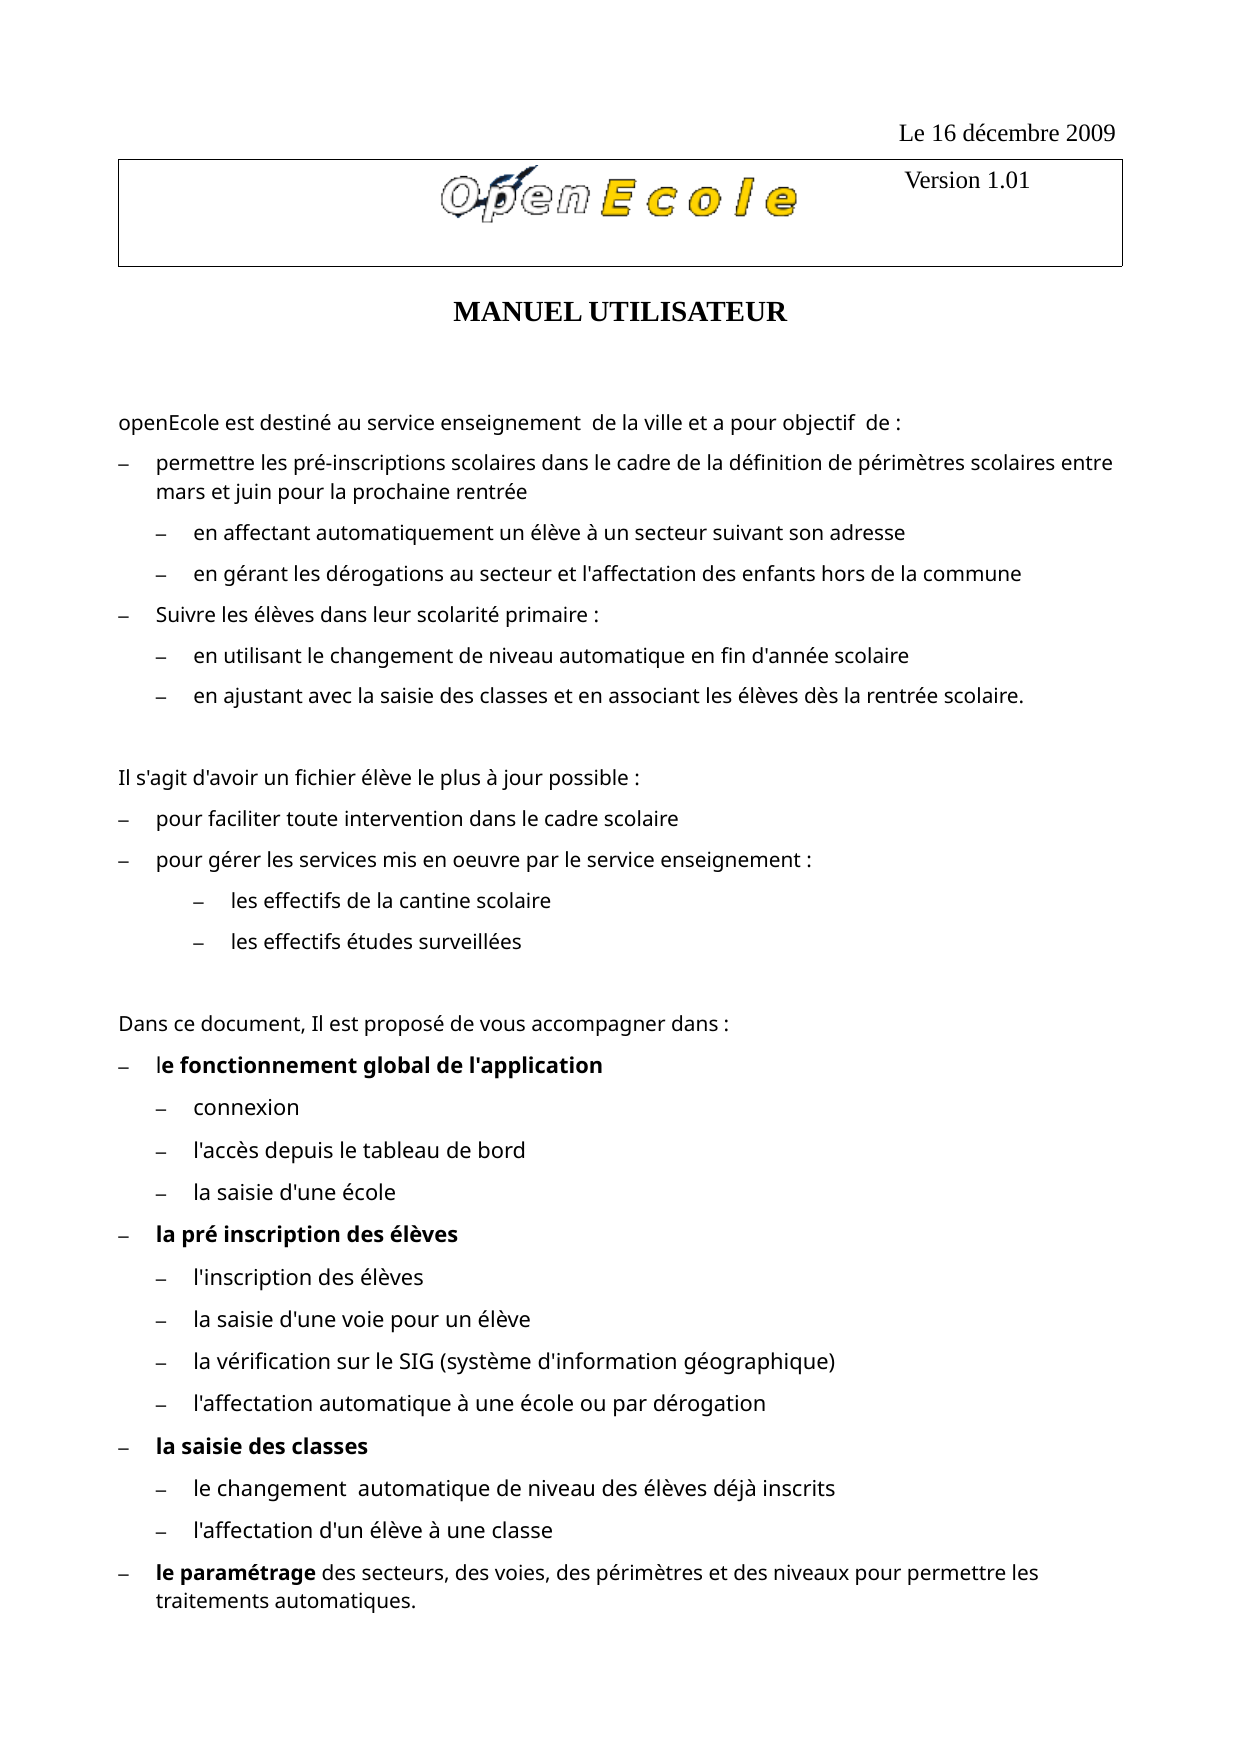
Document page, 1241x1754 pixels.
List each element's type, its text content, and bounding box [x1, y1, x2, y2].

list Suivre les élèves dans leur scolarité primaire : [118, 600, 1122, 628]
list en affectant automatiquement un élève à un secteur suivant son adresse [156, 518, 1122, 546]
list en ajustant avec la saisie des classes et en associant les élèves dès la rentrée scolaire. [156, 682, 1122, 710]
list en utilisant le changement de niveau automatique en fin d'année scolaire [156, 641, 1122, 669]
list la saisie d'une voie pour un élève [156, 1304, 1122, 1334]
list pour faciliter toute intervention dans le cadre scolaire [118, 804, 1122, 833]
list l'accès depuis le tableau de bord [156, 1135, 1122, 1164]
list la saisie d'une école [156, 1177, 1122, 1207]
list l'affectation automatique à une école ou par dérogation [156, 1388, 1122, 1418]
table_header Version 1.01 [119, 160, 1122, 266]
list l'inscription des élèves [156, 1262, 1122, 1291]
list en gérant les dérogations au secteur et l'affectation des enfants hors de la commune [156, 559, 1122, 587]
list la saisie des classes [118, 1431, 1122, 1461]
picture [421, 165, 819, 231]
text MANUEL UTILISATEUR [118, 294, 1122, 328]
list la vérification sur le SIG (système d'information géographique) [156, 1346, 1122, 1376]
list le paramétrage des secteurs, des voies, des périmètres et des niveaux pour permettre les traitements automatiques. [118, 1558, 1122, 1614]
list le changement automatique de niveau des élèves déjà inscrits [156, 1473, 1122, 1503]
list les effectifs de la cantine scolaire [193, 886, 1122, 915]
list la pré inscription des élèves [118, 1219, 1122, 1249]
text Dans ce document, Il est proposé de vous accompagner dans : [118, 1009, 1122, 1038]
text openEcole est destiné au service enseignement de la ville et a pour objectif de : [118, 408, 1122, 436]
list connexion [156, 1092, 1122, 1122]
text Il s'agit d'avoir un fichier élève le plus à jour possible : [118, 763, 1122, 792]
list le fonctionnement global de l'application [118, 1050, 1122, 1080]
list permettre les pré-inscriptions scolaires dans le cadre de la définition de périmètres scolaires entre mars et juin pour la prochaine rentrée [118, 448, 1122, 505]
list pour gérer les services mis en oeuvre par le service enseignement : [118, 845, 1122, 874]
list les effectifs études surveillées [193, 927, 1122, 956]
text Le 16 décembre 2009 [118, 118, 1122, 147]
list l'affectation d'un élève à une classe [156, 1515, 1122, 1545]
